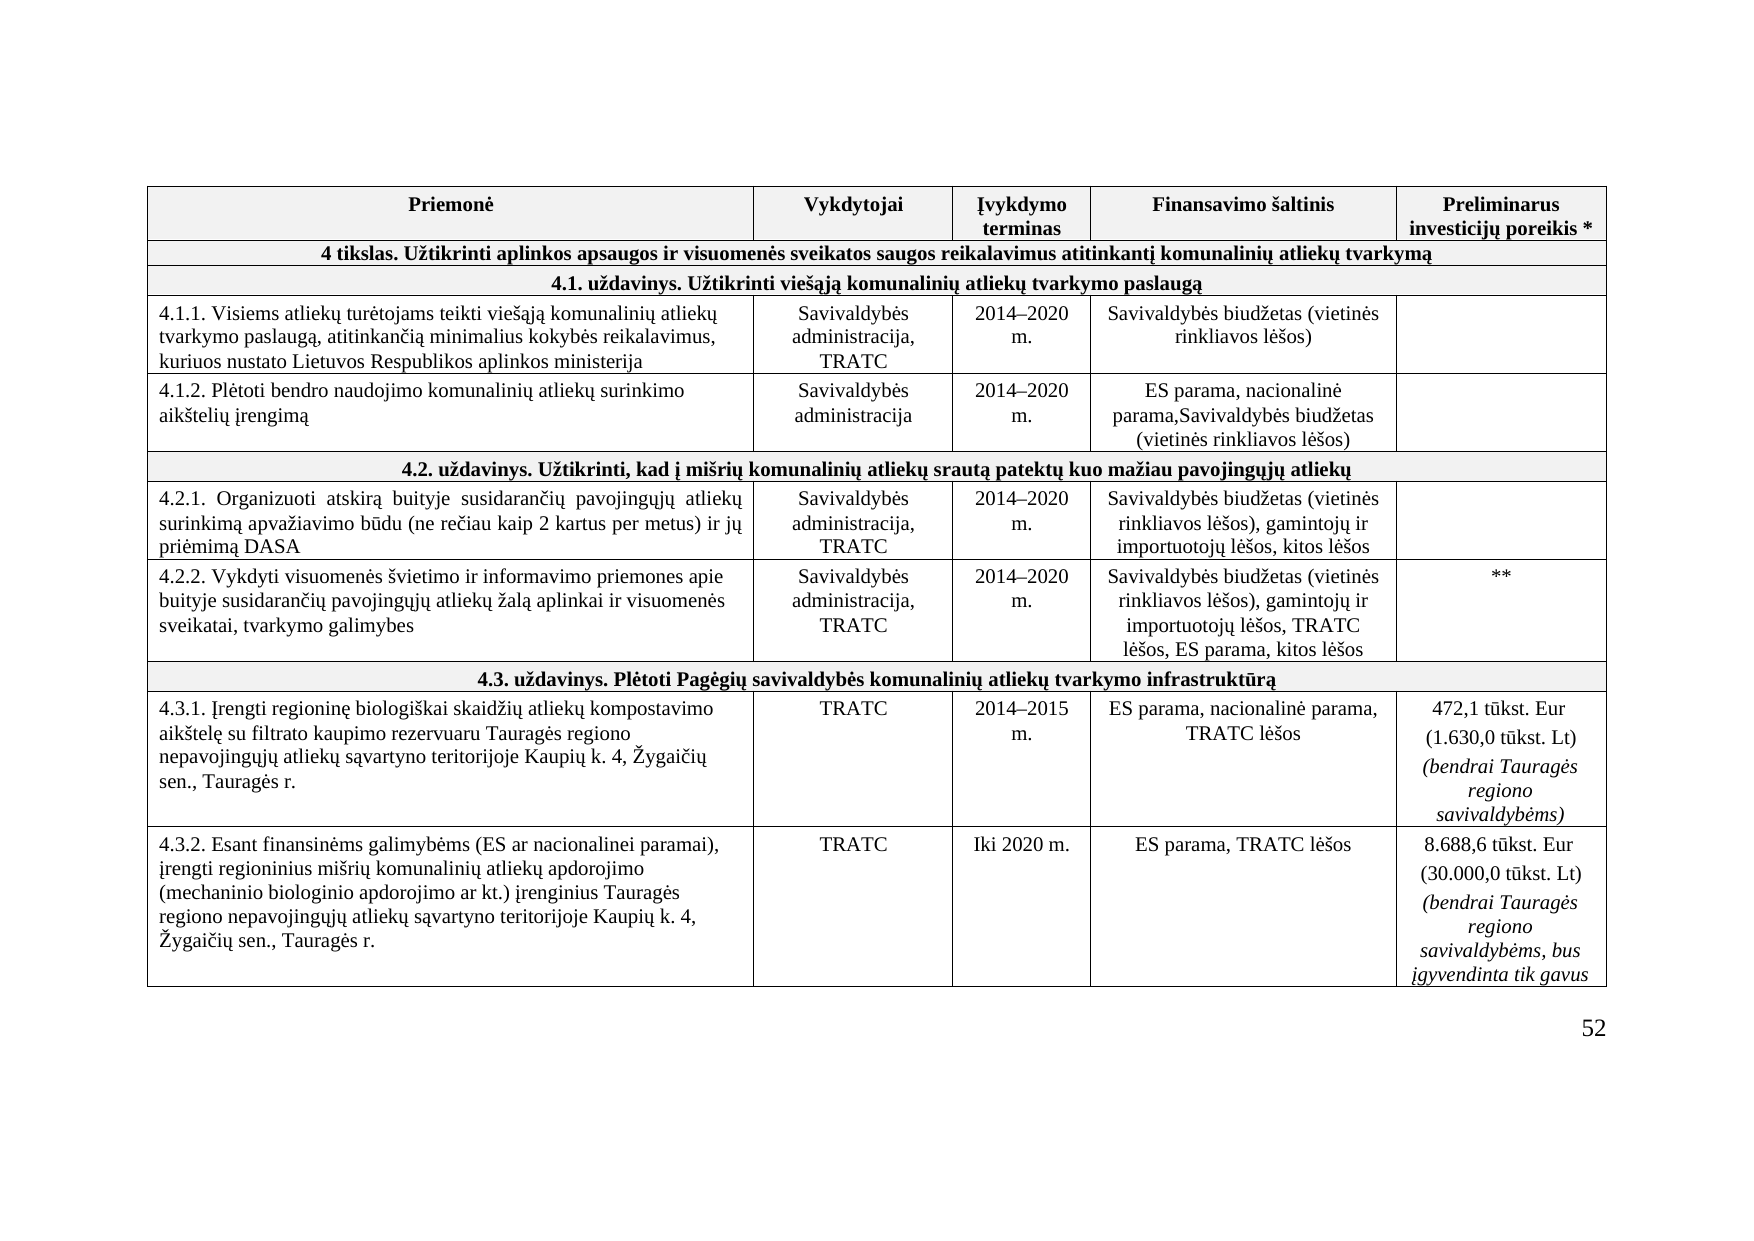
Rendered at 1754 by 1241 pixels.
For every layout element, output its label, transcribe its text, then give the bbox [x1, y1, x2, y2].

table_cell Savivaldybės administracija, TRATC [754, 296, 952, 373]
table_cell 4.1. uždavinys. Užtikrinti viešąją komunalinių atliekų tvarkymo paslaugą [148, 266, 1606, 294]
table_cell ES parama, TRATC lėšos [1091, 827, 1396, 986]
table_cell TRATC [754, 692, 952, 826]
table_cell 4.3.2. Esant finansinėms galimybėms (ES ar nacionalinei paramai), įrengti regioninius mišrių komunalinių atliekų apdorojimo (mechaninio biologinio apdorojimo ar kt.) įrenginius Tauragės regiono nepavojingųjų atliekų sąvartyno teritorijoje Kaupių k. 4, Žygaičių sen., Tauragės r. [148, 827, 753, 986]
table_cell 4.2.1. Organizuoti atskirą buityje susidarančių pavojingųjų atliekų surinkimą apvažiavimo būdu (ne rečiau kaip 2 kartus per metus) ir jų priėmimą DASA [148, 482, 753, 558]
table_cell 4 tikslas. Užtikrinti aplinkos apsaugos ir visuomenės sveikatos saugos reikalavimus atitinkantį komunalinių atliekų tvarkymą [148, 241, 1606, 265]
table_header Preliminarus investicijų poreikis * [1397, 187, 1606, 239]
table_cell 2014–2020 m. [953, 374, 1090, 451]
table_cell Savivaldybės biudžetas (vietinės rinkliavos lėšos), gamintojų ir importuotojų lėšos, TRATC lėšos, ES parama, kitos lėšos [1091, 560, 1396, 661]
table_cell 4.3.1. Įrengti regioninę biologiškai skaidžių atliekų kompostavimo aikštelę su filtrato kaupimo rezervuaru Tauragės regiono nepavojingųjų atliekų sąvartyno teritorijoje Kaupių k. 4, Žygaičių sen., Tauragės r. [148, 692, 753, 826]
table_cell TRATC [754, 827, 952, 986]
table_cell [1397, 296, 1606, 373]
table_cell 4.1.2. Plėtoti bendro naudojimo komunalinių atliekų surinkimo aikštelių įrengimą [148, 374, 753, 451]
table_cell 472,1 tūkst. Eur (1.630,0 tūkst. Lt) (bendrai Tauragės regiono savivaldybėms) [1397, 692, 1606, 826]
table_cell [1397, 482, 1606, 558]
table_header Vykdytojai [754, 187, 952, 239]
table_cell 8.688,6 tūkst. Eur (30.000,0 tūkst. Lt) (bendrai Tauragės regiono savivaldybėms, bus įgyvendinta tik gavus [1397, 827, 1606, 986]
table_cell ES parama, nacionalinė parama,Savivaldybės biudžetas (vietinės rinkliavos lėšos) [1091, 374, 1396, 451]
table_cell 4.1.1. Visiems atliekų turėtojams teikti viešąją komunalinių atliekų tvarkymo paslaugą, atitinkančią minimalius kokybės reikalavimus, kuriuos nustato Lietuvos Respublikos aplinkos ministerija [148, 296, 753, 373]
table_cell [1397, 374, 1606, 451]
table_cell Iki 2020 m. [953, 827, 1090, 986]
table_cell Savivaldybės biudžetas (vietinės rinkliavos lėšos), gamintojų ir importuotojų lėšos, kitos lėšos [1091, 482, 1396, 558]
table_cell ** [1397, 560, 1606, 661]
table_cell Savivaldybės administracija, TRATC [754, 560, 952, 661]
table_cell ES parama, nacionalinė parama, TRATC lėšos [1091, 692, 1396, 826]
table_header Priemonė [148, 187, 753, 239]
table_header Finansavimo šaltinis [1091, 187, 1396, 239]
table_cell Savivaldybės administracija [754, 374, 952, 451]
table_cell 4.3. uždavinys. Plėtoti Pagėgių savivaldybės komunalinių atliekų tvarkymo infrastruktūrą [148, 662, 1606, 691]
table_cell 2014–2020 m. [953, 560, 1090, 661]
table_cell 2014–2020 m. [953, 296, 1090, 373]
table_cell 2014–2015 m. [953, 692, 1090, 826]
table_header Įvykdymo terminas [953, 187, 1090, 239]
table_cell 2014–2020 m. [953, 482, 1090, 558]
table_cell 4.2. uždavinys. Užtikrinti, kad į mišrių komunalinių atliekų srautą patektų kuo mažiau pavojingųjų atliekų [148, 452, 1606, 481]
table_cell 4.2.2. Vykdyti visuomenės švietimo ir informavimo priemones apie buityje susidarančių pavojingųjų atliekų žalą aplinkai ir visuomenės sveikatai, tvarkymo galimybes [148, 560, 753, 661]
table_cell Savivaldybės biudžetas (vietinės rinkliavos lėšos) [1091, 296, 1396, 373]
table_cell Savivaldybės administracija, TRATC [754, 482, 952, 558]
